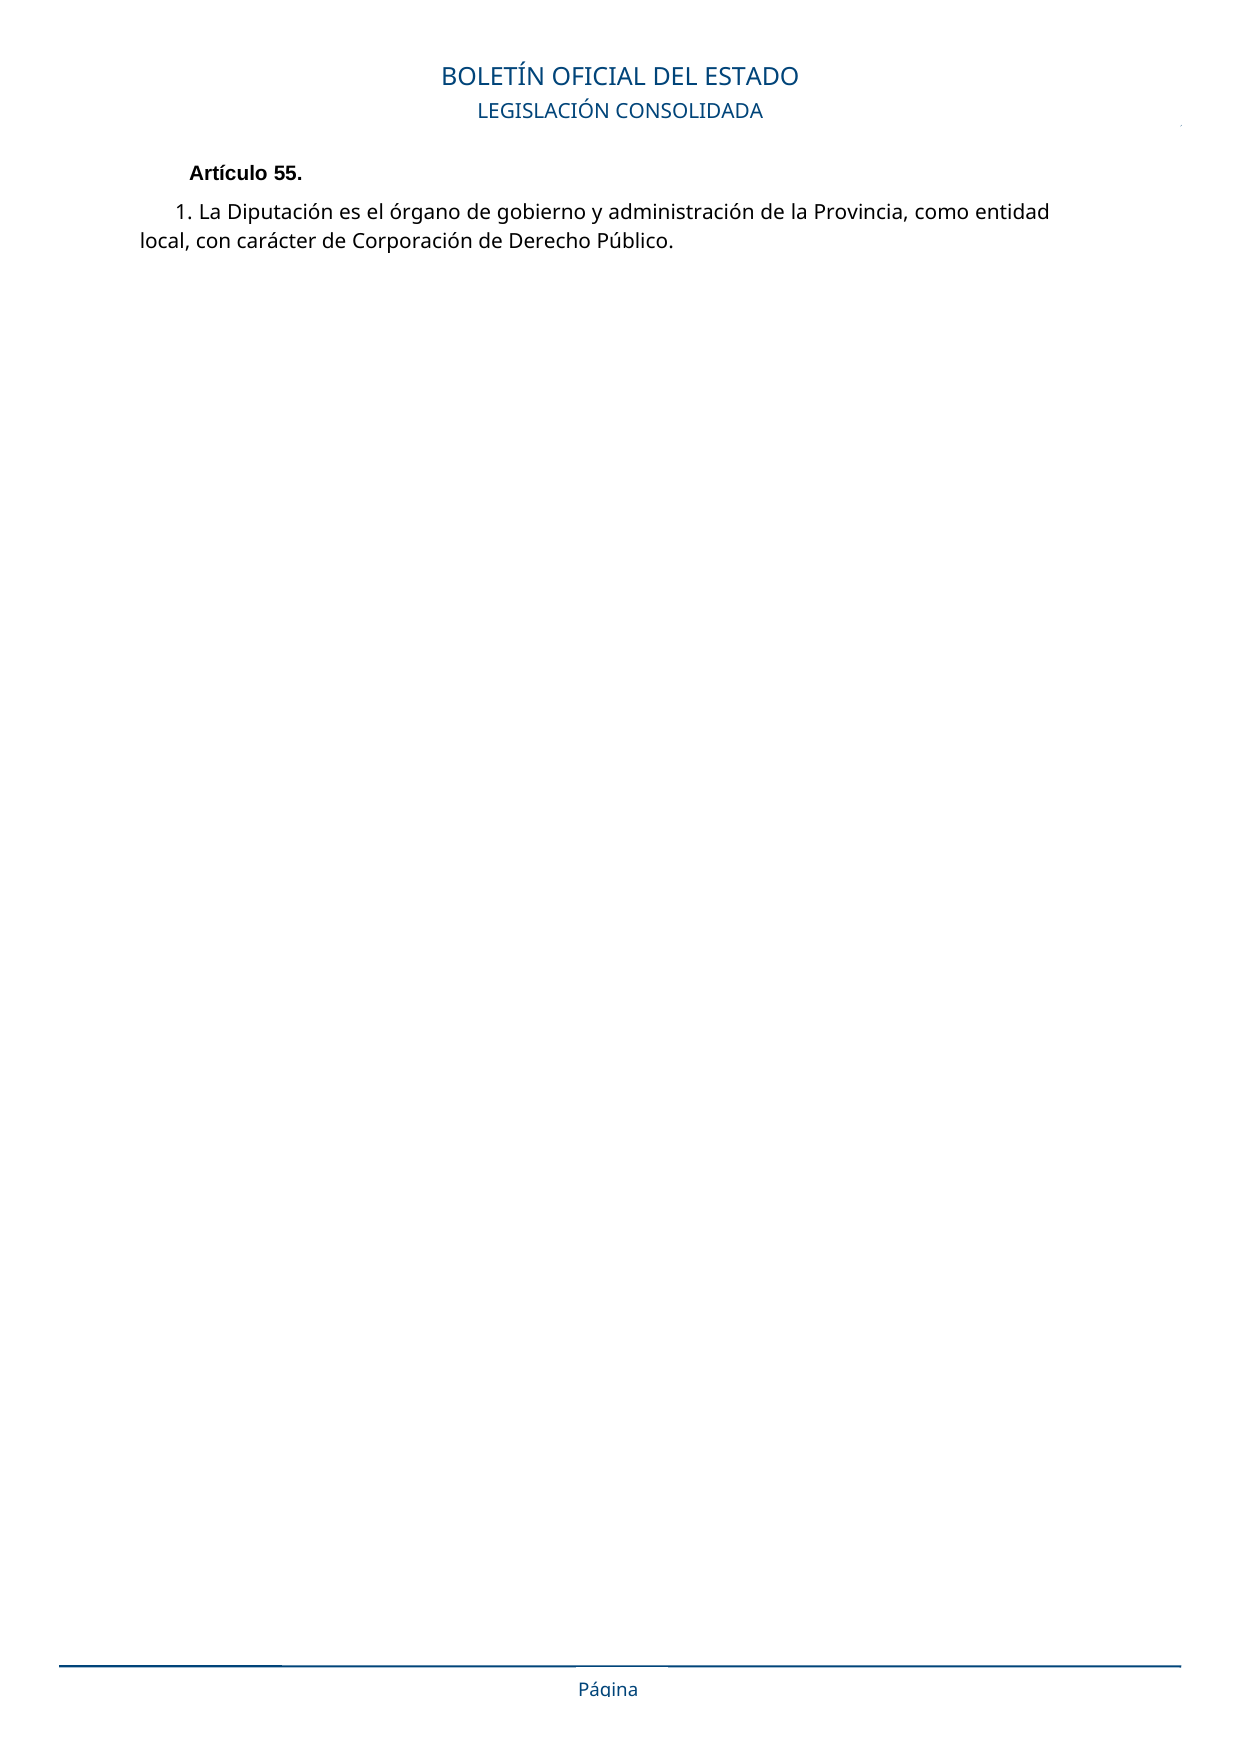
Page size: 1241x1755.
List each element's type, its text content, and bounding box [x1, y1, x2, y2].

subtitle Artículo 55. [189, 161, 1184, 185]
list La Diputación es el órgano de gobierno y administración de la Provincia, como entidad local, con carácter de Corporación de Derecho Público. [139, 197, 1051, 254]
